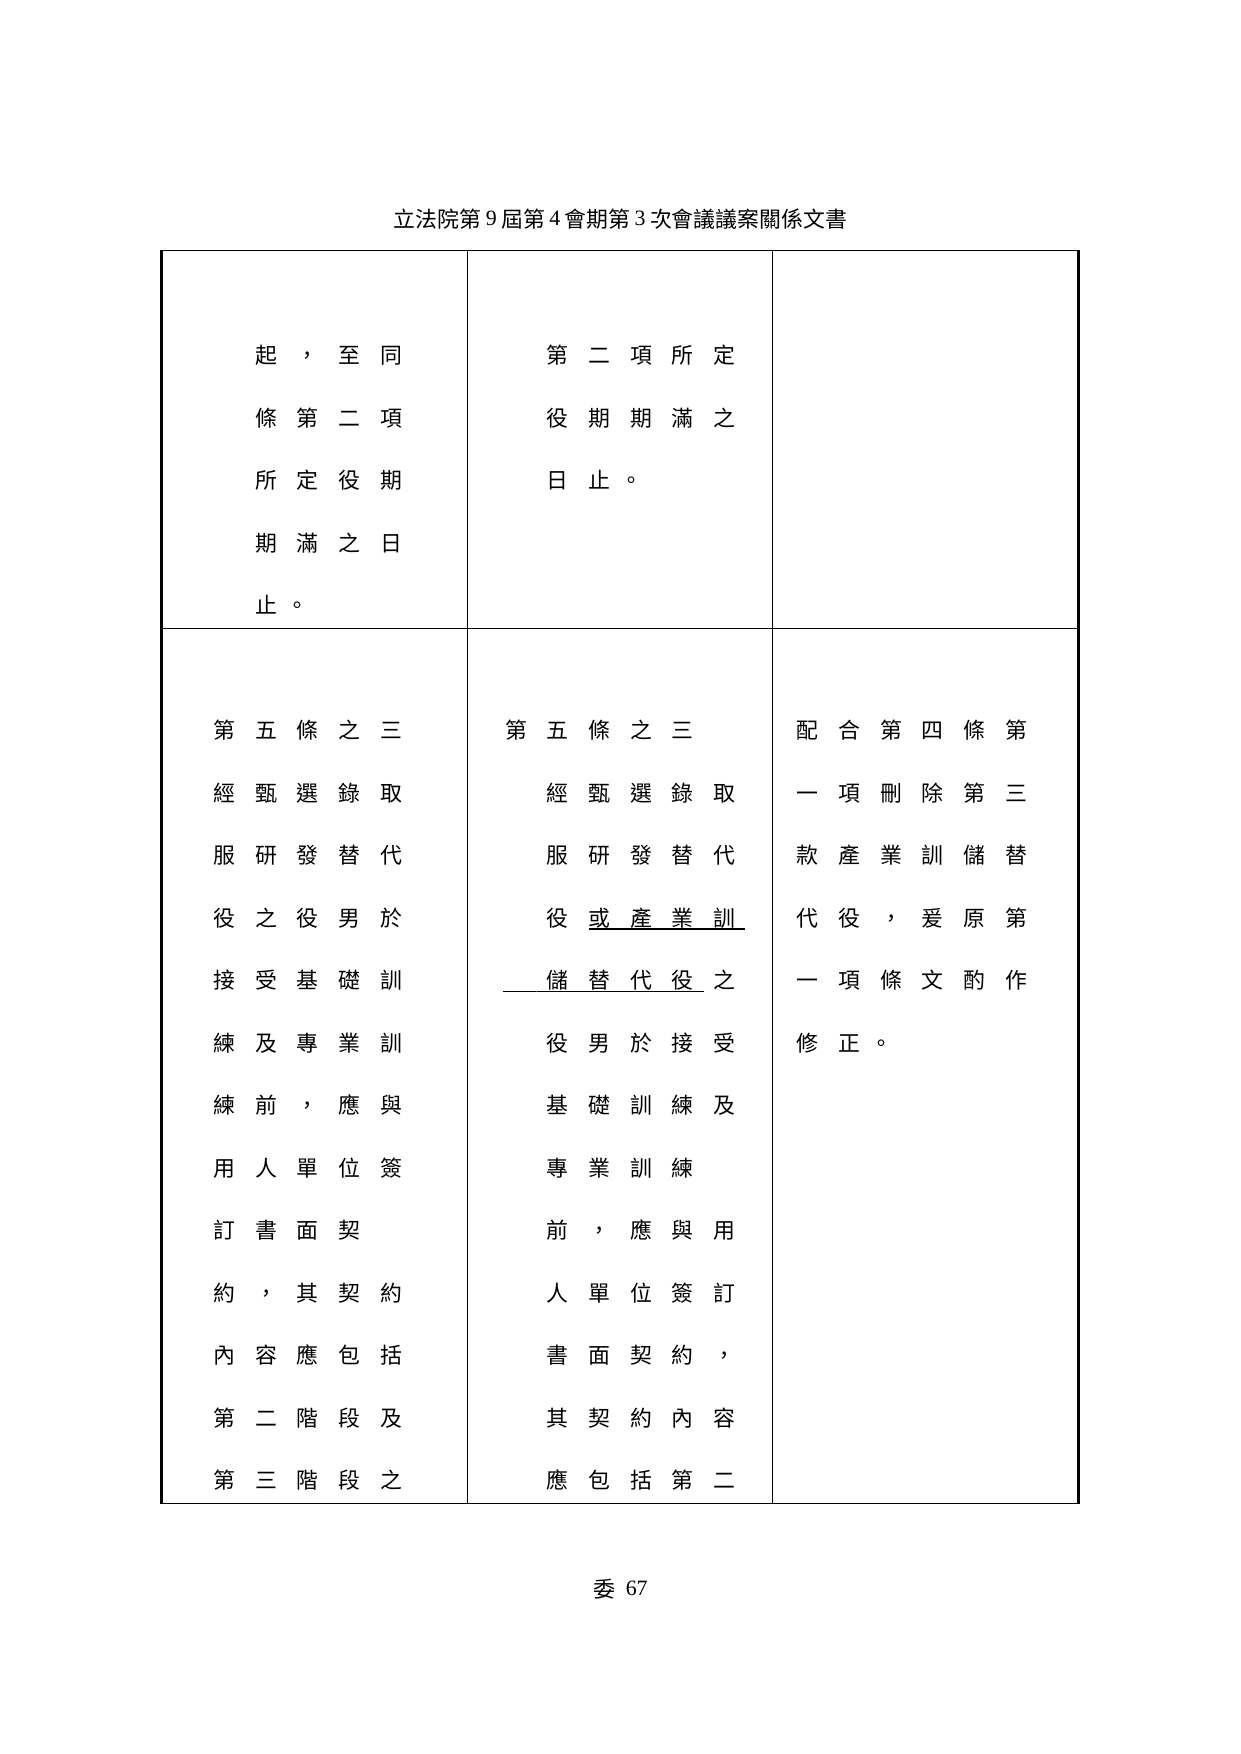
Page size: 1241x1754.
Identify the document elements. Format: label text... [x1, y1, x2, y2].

table_cell 第二項所定役期期滿之日止。 [468, 251, 772, 628]
table_cell 第五條之三 經甄選錄取服研發替代役之役男於接受基礎訓練及專業訓練前，應與用人單位簽訂書面契約，其契約內容應包括第二階段及第三階段之 [163, 629, 467, 1503]
table_cell [773, 251, 1077, 628]
table_cell 起，至同條第二項所定役期期滿之日止。 [163, 251, 467, 628]
table_cell 配合第四條第一項刪除第三款產業訓儲替代役，爰原第一項條文酌作修正。 [773, 629, 1077, 1503]
table_cell 第五條之三 經甄選錄取服研發替代役或產業訓儲替代役之役男於接受基礎訓練及專業訓練前，應與用人單位簽訂書面契約，其契約內容應包括第二 [468, 629, 772, 1503]
